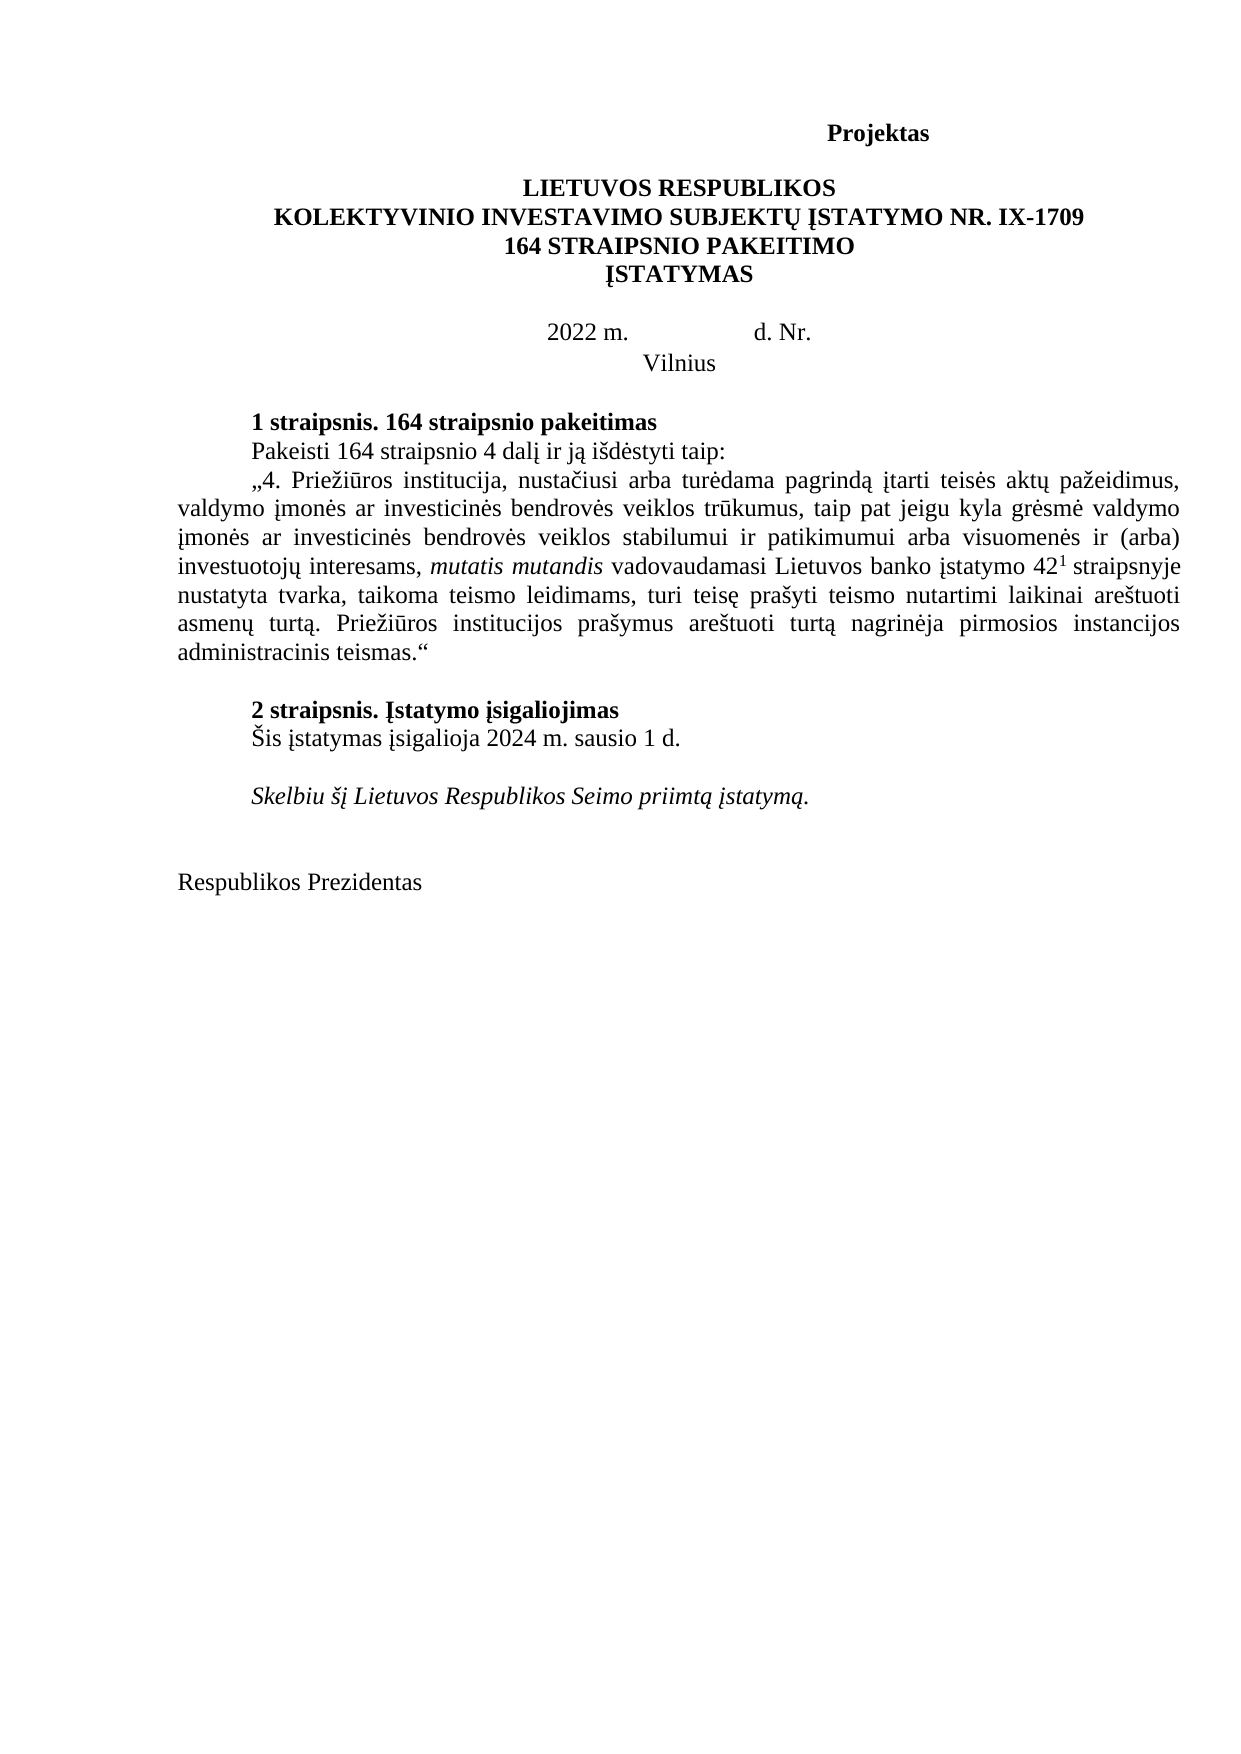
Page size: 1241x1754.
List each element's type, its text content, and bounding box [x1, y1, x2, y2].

text Skelbiu šį Lietuvos Respublikos Seimo priimtą įstatymą. [177, 781, 1181, 810]
text 2022 m. d. Nr. [177, 317, 1181, 346]
text KOLEKTYVINIO INVESTAVIMO SUBJEKTŲ ĮSTATYMO NR. IX-1709 [177, 202, 1181, 231]
text „4. Priežiūros institucija, nustačiusi arba turėdama pagrindą įtarti teisės aktų pažeidimus, valdymo įmonės ar investicinės bendrovės veiklos trūkumus, taip pat jeigu kyla grėsmė valdymo įmonės ar investicinės bendrovės veiklos stabilumui ir patikimumui arba visuomenės ir (arba) investuotojų interesams, mutatis mutandis vadovaudamasi Lietuvos banko įstatymo 421 straipsnyje nustatyta tvarka, taikoma teismo leidimams, turi teisę prašyti teismo nutartimi laikinai areštuoti asmenų turtą. Priežiūros institucijos prašymus areštuoti turtą nagrinėja pirmosios instancijos administracinis teismas.“ [177, 465, 1181, 666]
text Projektas [177, 118, 1181, 147]
text Respublikos Prezidentas [177, 867, 1181, 896]
text ĮSTATYMAS [177, 259, 1181, 288]
text 164 STRAIPSNIO PAKEITIMO [177, 231, 1181, 259]
text LIETUVOS RESPUBLIKOS [177, 173, 1181, 202]
text Vilnius [177, 348, 1181, 376]
text Pakeisti 164 straipsnio 4 dalį ir ją išdėstyti taip: [177, 436, 1181, 465]
text Šis įstatymas įsigalioja 2024 m. sausio 1 d. [177, 723, 1181, 752]
text 2 straipsnis. Įstatymo įsigaliojimas [177, 695, 1181, 723]
text 1 straipsnis. 164 straipsnio pakeitimas [177, 407, 1181, 436]
